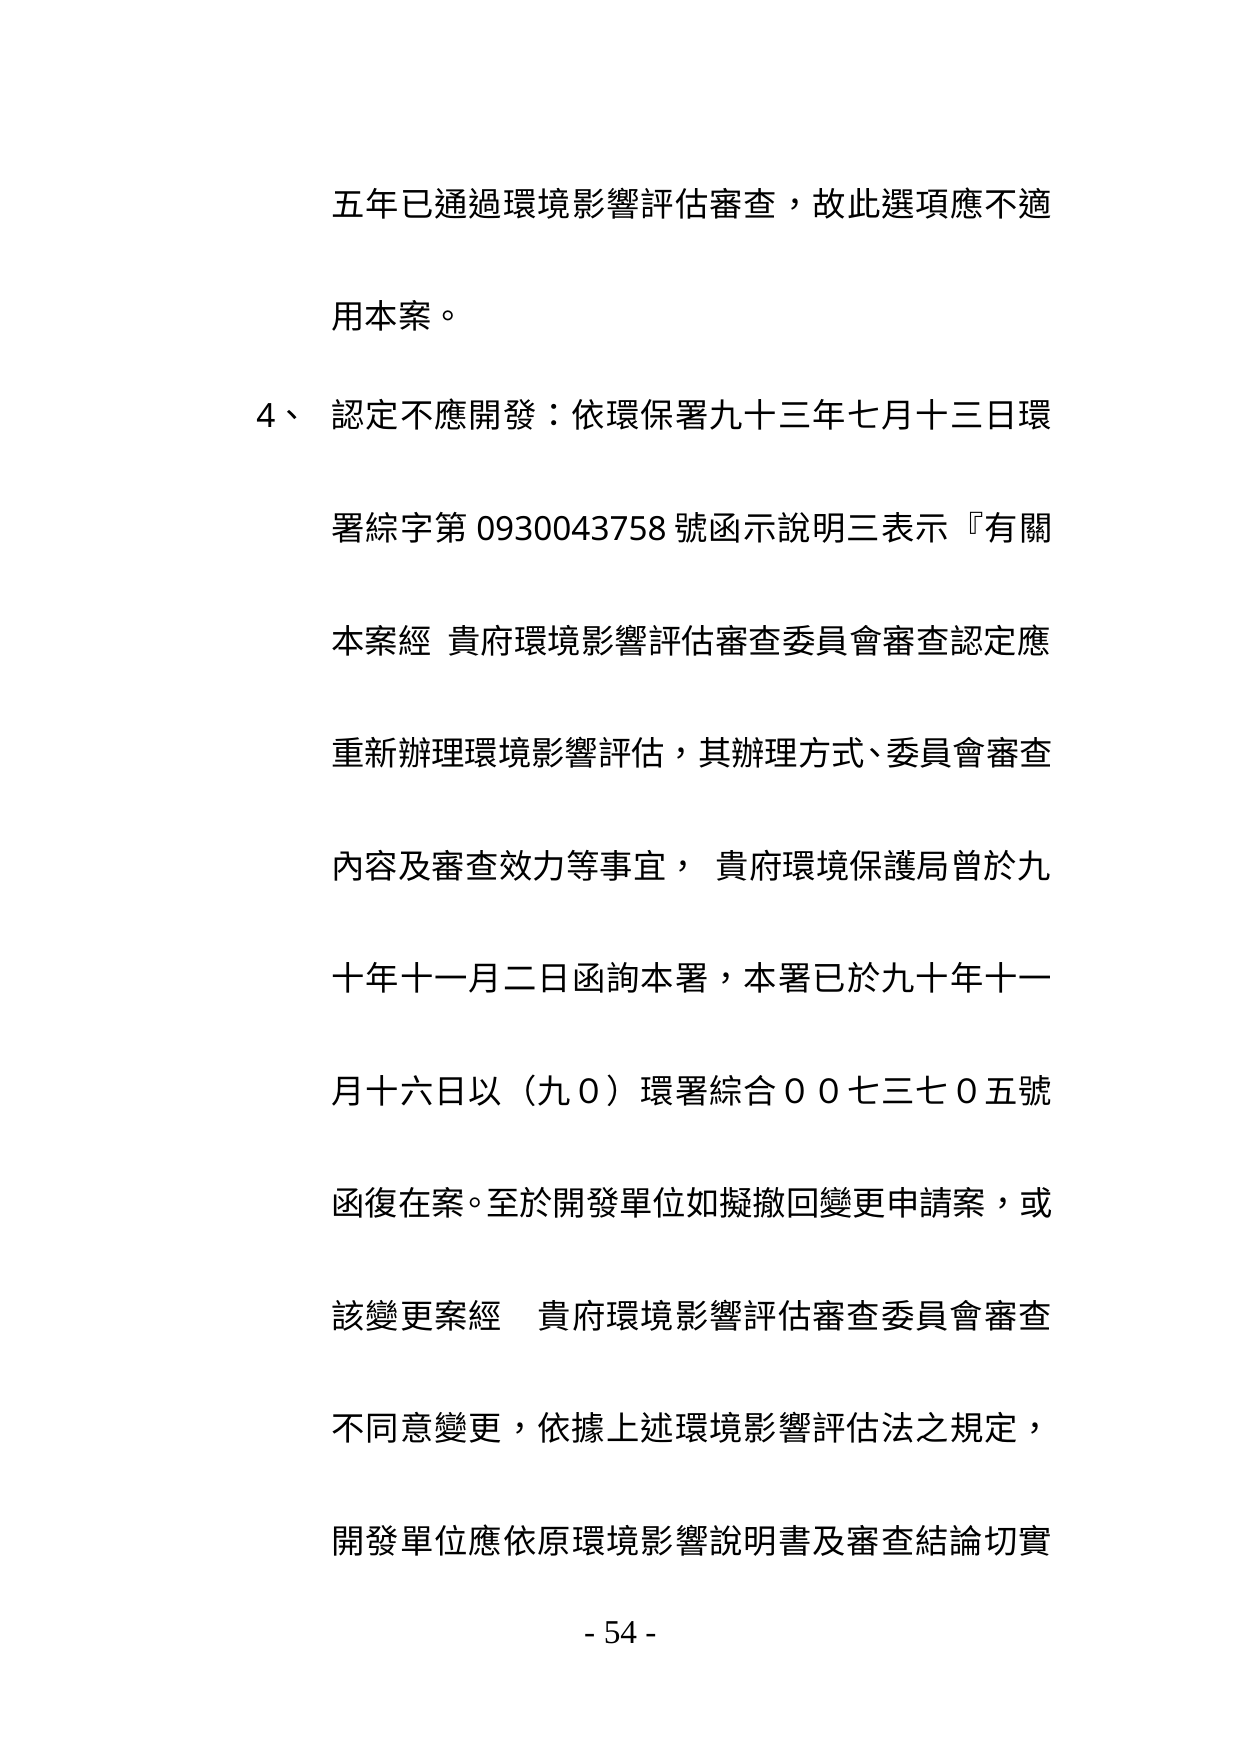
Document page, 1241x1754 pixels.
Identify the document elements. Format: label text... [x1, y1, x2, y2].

list 五年已通過環境影響評估審查，故此選項應不適用本案。 [256, 164, 1053, 352]
list 認定不應開發：依環保署九十三年七月十三日環署綜字第0930043758號函示說明三表示『有關本案經 貴府環境影響評估審查委員會審查認定應重新辦理環境影響評估，其辦理方式、委員會審查內容及審查效力等事宜， 貴府環境保護局曾於九十年十一月二日函詢本署，本署已於九十年十一月十六日以（九０）環署綜合００七三七０五號函復在案。至於開發單位如擬撤回變更申請案，或該變更案經 貴府環境影響評估審查委員會審查不同意變更，依據上述環境影響評估法之規定，開發單位應依原環境影響說明書及審查結論切實 [256, 376, 1053, 1576]
